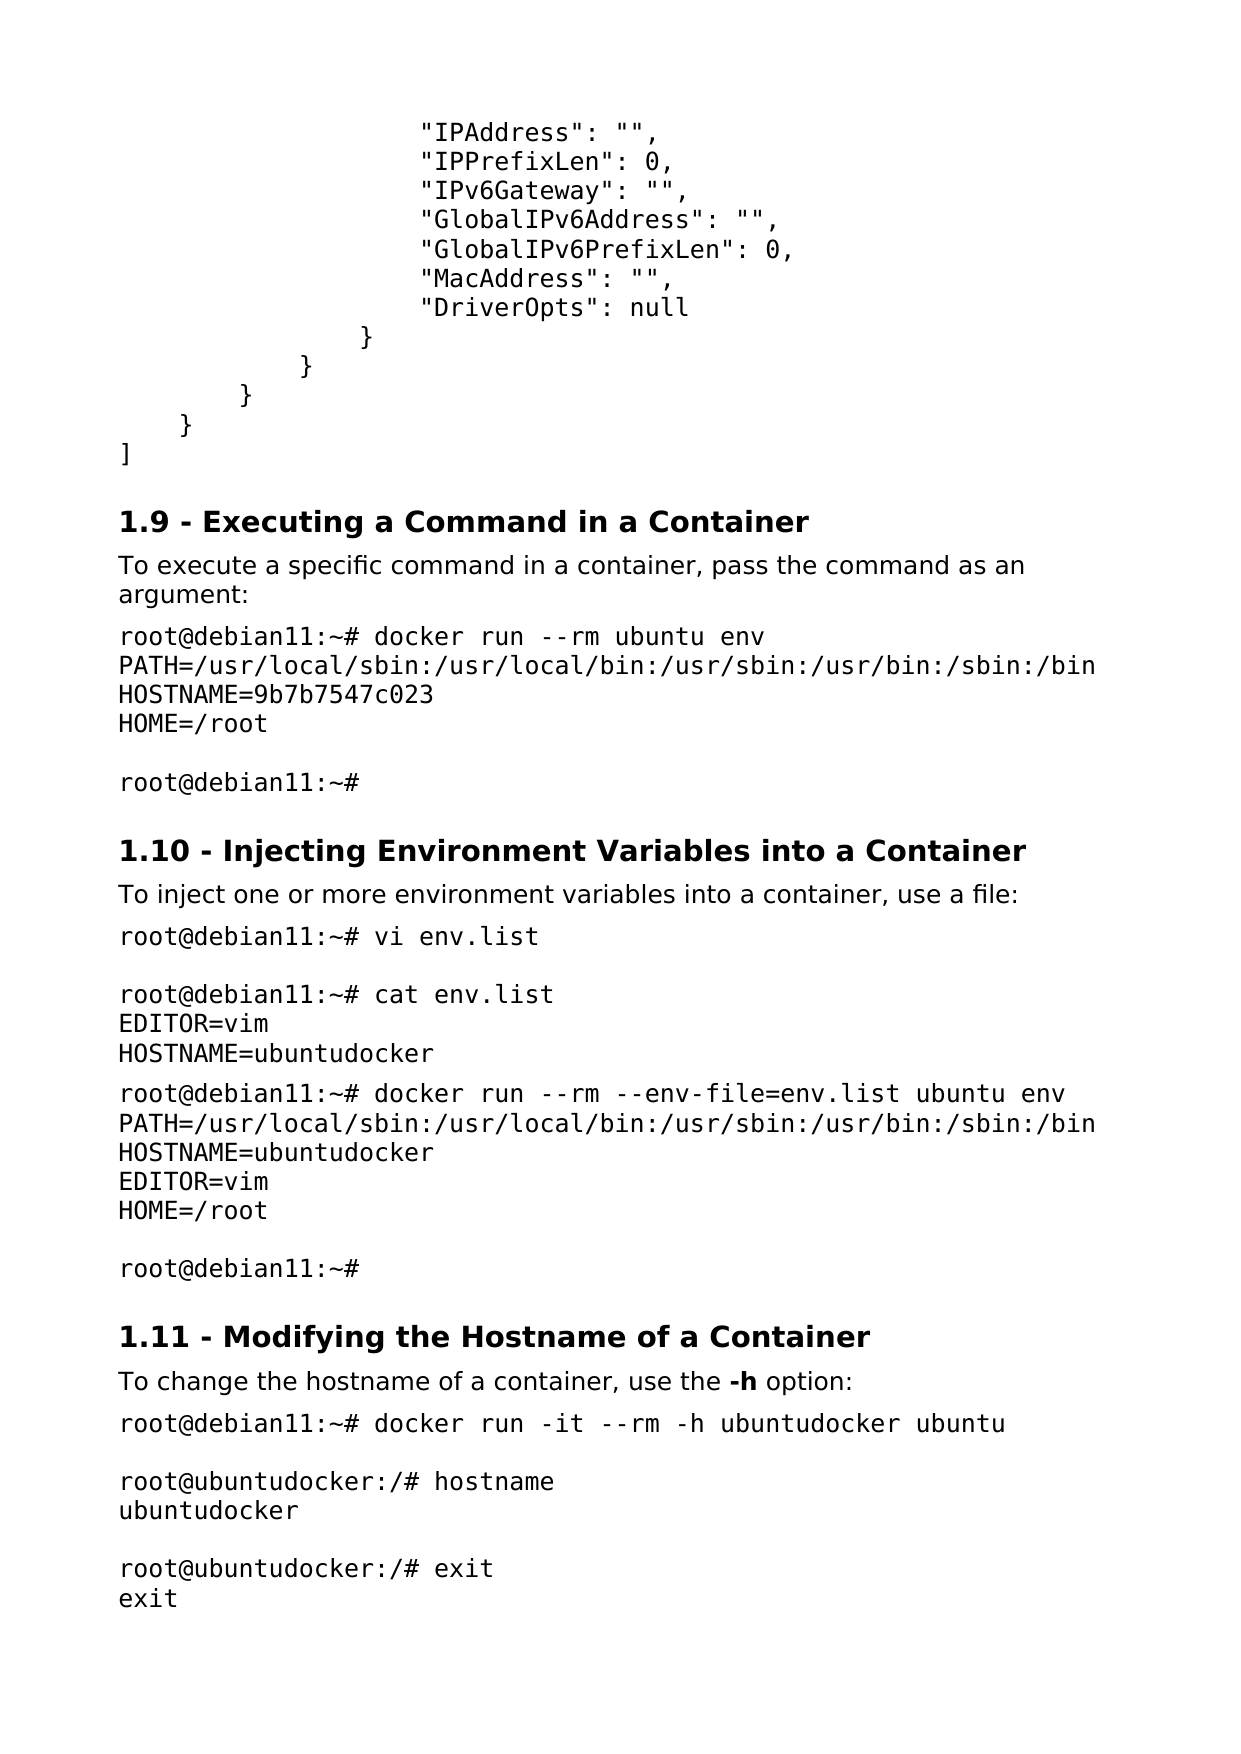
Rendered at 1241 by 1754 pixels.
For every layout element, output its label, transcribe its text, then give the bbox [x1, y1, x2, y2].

text root@debian11:~# docker run --rm --env-file=env.list ubuntu env PATH=/usr/local/sbin:/usr/local/bin:/usr/sbin:/usr/bin:/sbin:/bin HOSTNAME=ubuntudocker EDITOR=vim HOME=/root root@debian11:~# [118, 1080, 1122, 1284]
subtitle 1.11 - Modifying the Hostname of a Container [118, 1321, 1122, 1354]
text To change the hostname of a container, use the -h option: [118, 1367, 1122, 1396]
text root@debian11:~# docker run -it --rm -h ubuntudocker ubuntu root@ubuntudocker:/# hostname ubuntudocker root@ubuntudocker:/# exit exit [118, 1409, 1122, 1613]
subtitle 1.10 - Injecting Environment Variables into a Container [118, 834, 1122, 868]
text To inject one or more environment variables into a container, use a file: [118, 880, 1122, 909]
subtitle 1.9 - Executing a Command in a Container [118, 505, 1122, 539]
text To execute a specific command in a container, pass the command as an argument: [118, 551, 1122, 610]
text root@debian11:~# vi env.list root@debian11:~# cat env.list EDITOR=vim HOSTNAME=ubuntudocker [118, 922, 1122, 1068]
text root@debian11:~# docker run --rm ubuntu env PATH=/usr/local/sbin:/usr/local/bin:/usr/sbin:/usr/bin:/sbin:/bin HOSTNAME=9b7b7547c023 HOME=/root root@debian11:~# [118, 622, 1122, 797]
text "IPAddress": "", "IPPrefixLen": 0, "IPv6Gateway": "", "GlobalIPv6Address": "", "GlobalIPv6PrefixLen": 0, "MacAddress": "", "DriverOpts": null } } } } ] [118, 118, 1122, 468]
